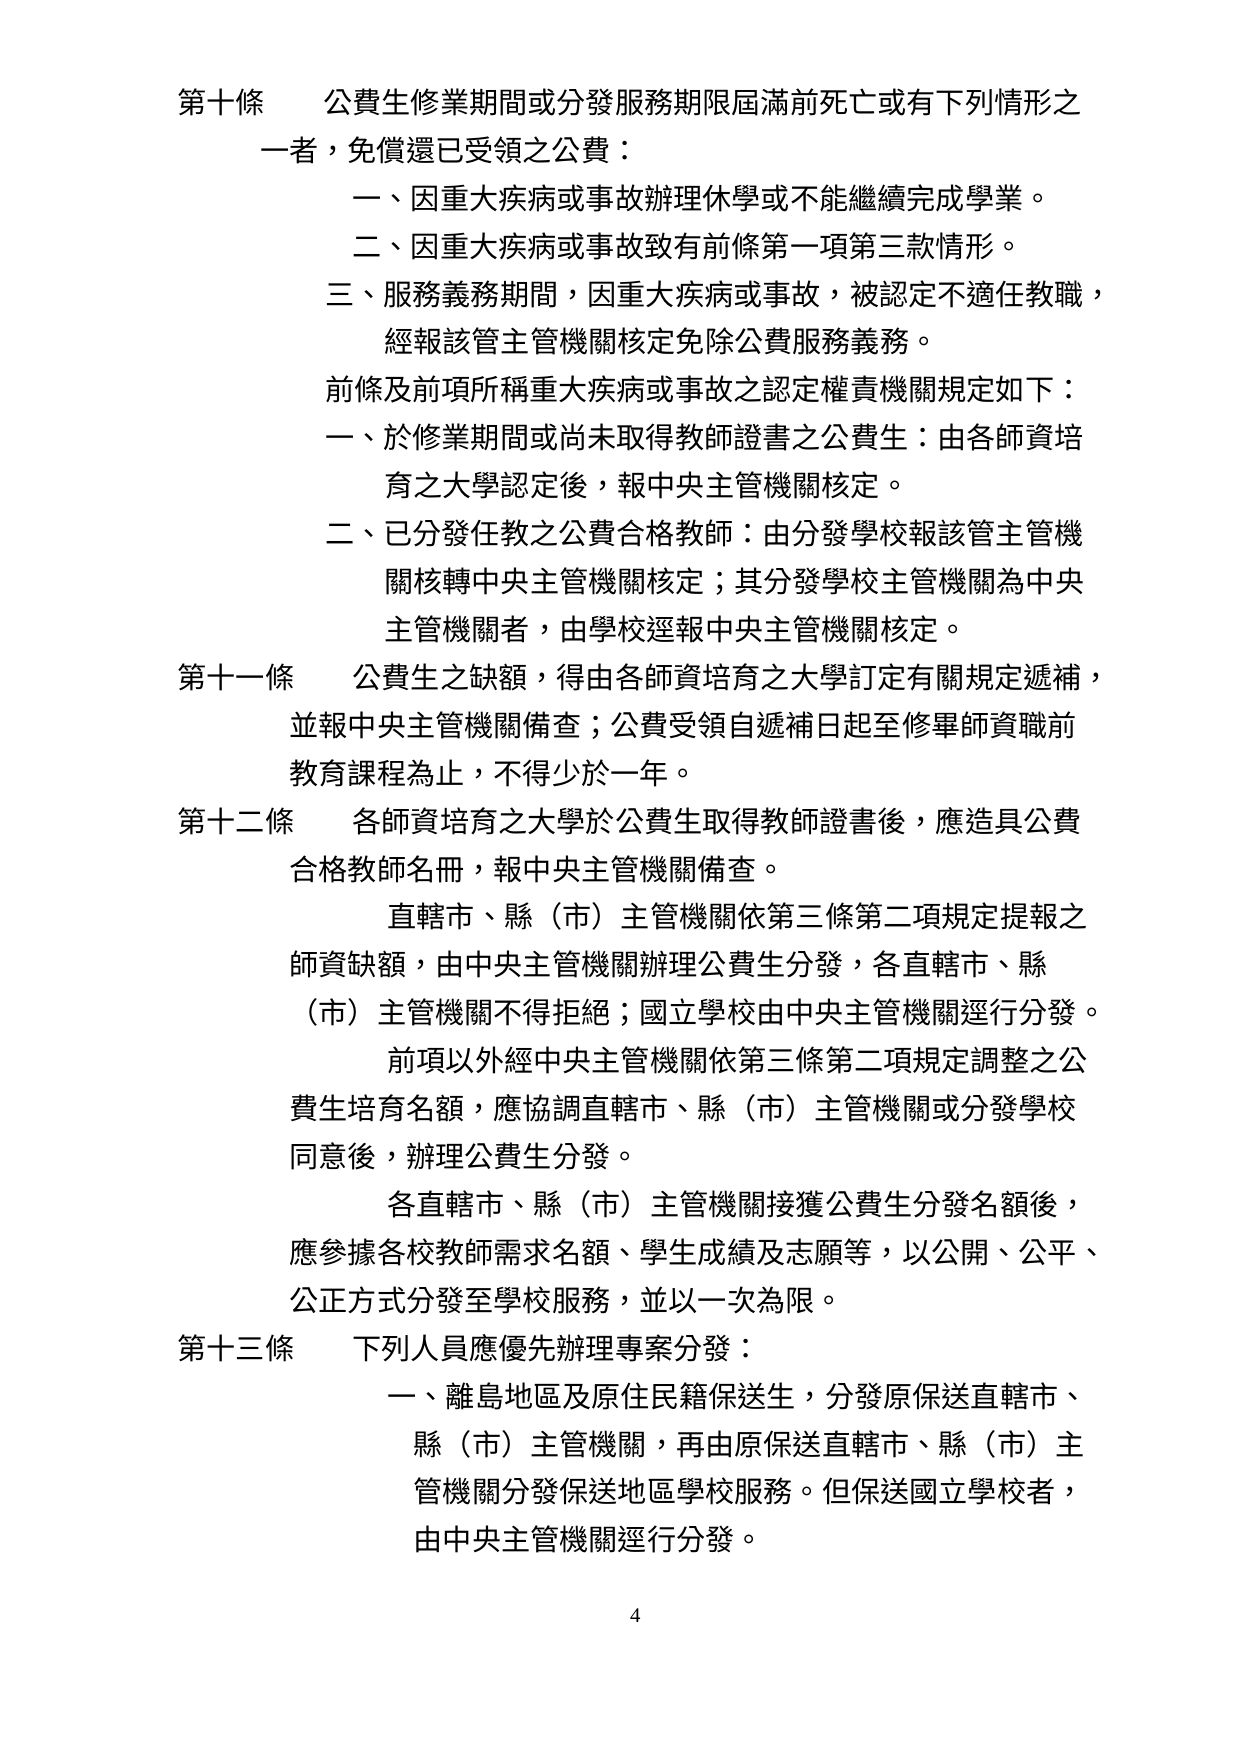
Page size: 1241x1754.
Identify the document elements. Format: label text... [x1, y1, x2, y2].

text 三、服務義務期間，因重大疾病或事故，被認定不適任教職，經報該管主管機關核定免除公費服務義務。 [325, 267, 1092, 362]
text 第十二條 各師資培育之大學於公費生取得教師證書後，應造具公費合格教師名冊，報中央主管機關備查。 [177, 794, 1092, 889]
text 各直轄市、縣（市）主管機關接獲公費生分發名額後，應參據各校教師需求名額、學生成績及志願等，以公開、公平、公正方式分發至學校服務，並以一次為限。 [177, 1177, 1092, 1321]
text 第十一條 公費生之缺額，得由各師資培育之大學訂定有關規定遞補，並報中央主管機關備查；公費受領自遞補日起至修畢師資職前教育課程為止，不得少於一年。 [177, 650, 1092, 794]
text 第十三條 下列人員應優先辦理專案分發： [177, 1321, 1092, 1369]
text 一、因重大疾病或事故辦理休學或不能繼續完成學業。 [177, 171, 1092, 219]
text 前條及前項所稱重大疾病或事故之認定權責機關規定如下： [325, 362, 1092, 410]
text 一、於修業期間或尚未取得教師證書之公費生：由各師資培育之大學認定後，報中央主管機關核定。 [325, 410, 1092, 506]
text 二、因重大疾病或事故致有前條第一項第三款情形。 [177, 219, 1092, 267]
text 前項以外經中央主管機關依第三條第二項規定調整之公費生培育名額，應協調直轄市、縣（市）主管機關或分發學校同意後，辦理公費生分發。 [177, 1033, 1092, 1177]
text 直轄市、縣（市）主管機關依第三條第二項規定提報之師資缺額，由中央主管機關辦理公費生分發，各直轄市、縣（市）主管機關不得拒絕；國立學校由中央主管機關逕行分發。 [177, 889, 1092, 1033]
text 第十條 公費生修業期間或分發服務期限屆滿前死亡或有下列情形之一者，免償還已受領之公費： [177, 75, 1092, 171]
text 二、已分發任教之公費合格教師：由分發學校報該管主管機關核轉中央主管機關核定；其分發學校主管機關為中央主管機關者，由學校逕報中央主管機關核定。 [325, 506, 1092, 650]
text 一、離島地區及原住民籍保送生，分發原保送直轄市、縣（市）主管機關，再由原保送直轄市、縣（市）主管機關分發保送地區學校服務。但保送國立學校者，由中央主管機關逕行分發。 [177, 1369, 1092, 1560]
